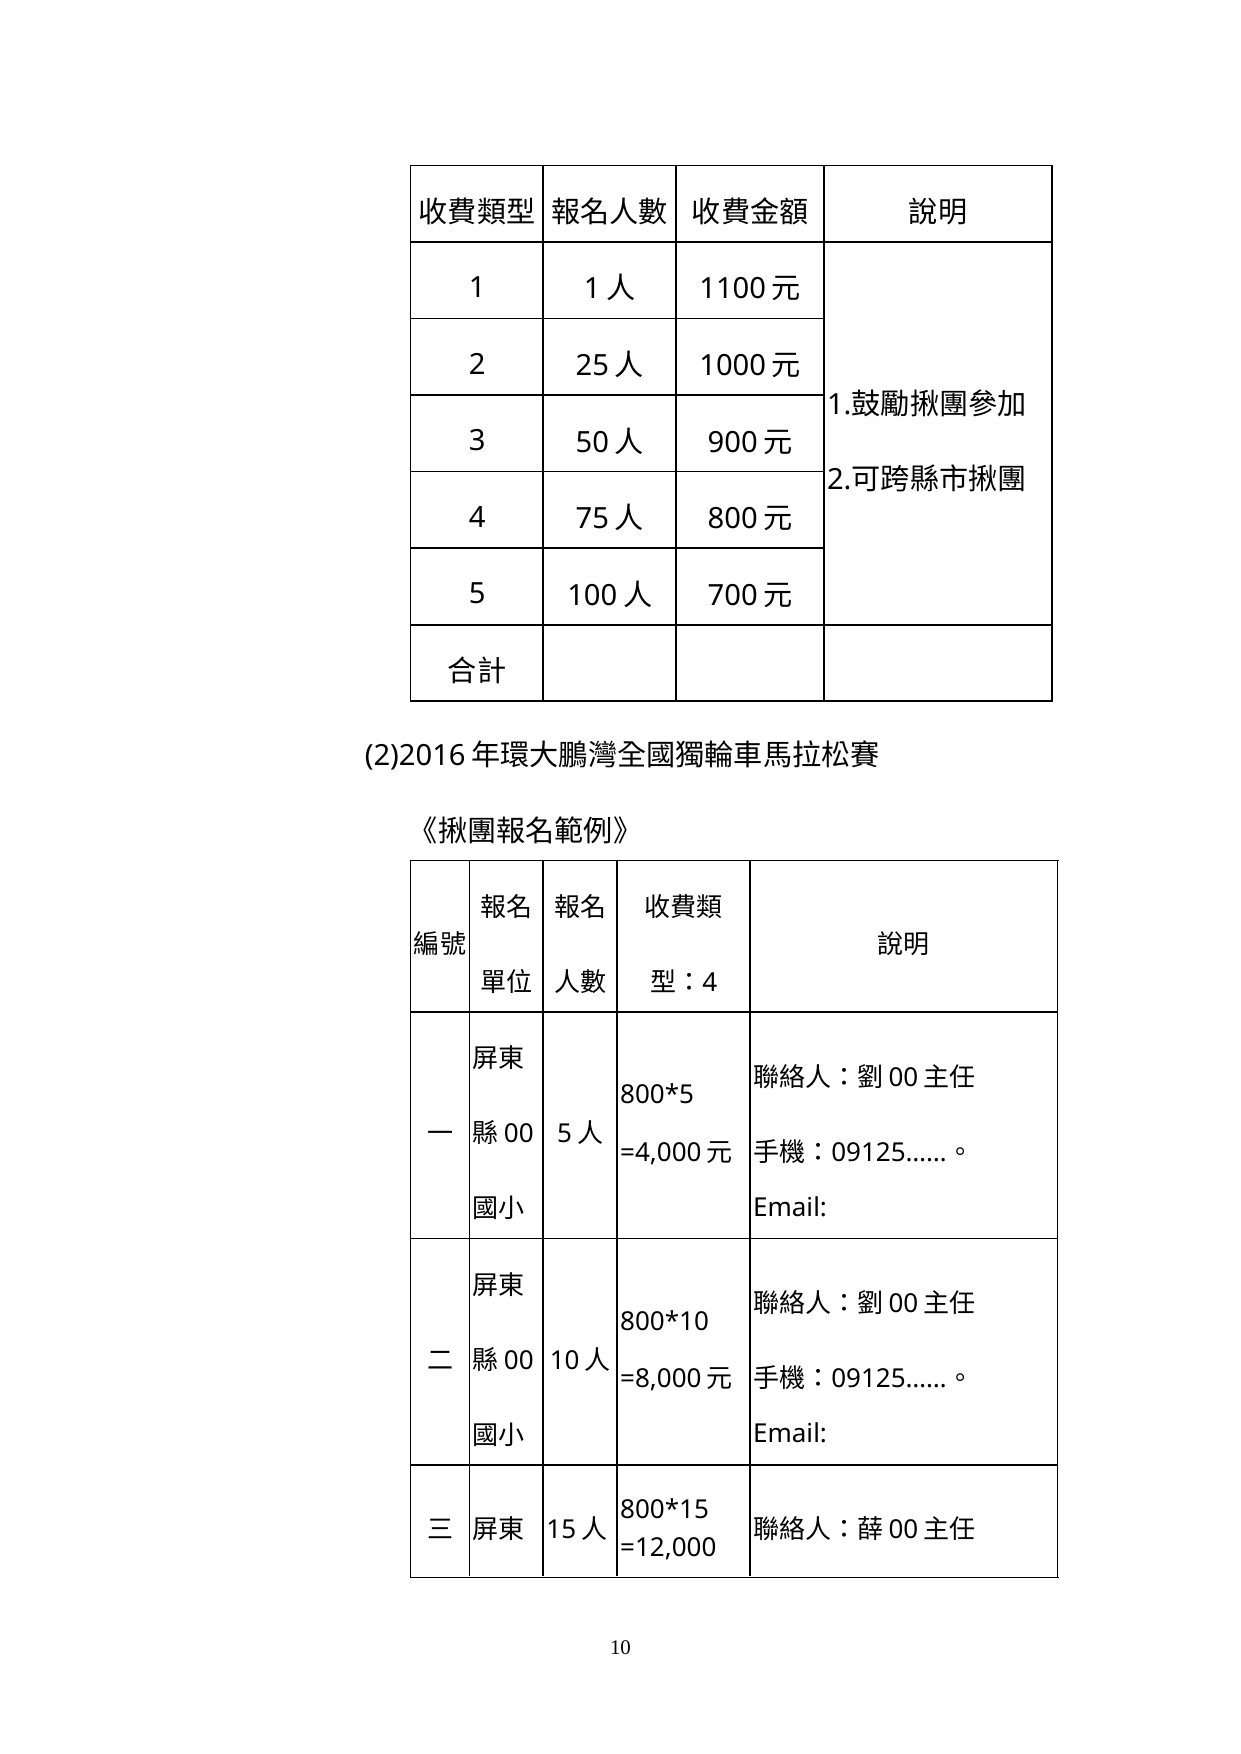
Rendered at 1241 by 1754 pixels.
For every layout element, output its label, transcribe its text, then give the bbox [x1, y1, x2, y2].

table_cell 1100元 [677, 243, 823, 318]
table_cell 2 [411, 319, 542, 394]
table_cell 聯絡人：劉00主任 手機：09125……。 Email: [751, 1013, 1057, 1238]
table_header 報名人數 [544, 166, 675, 241]
table_cell 75人 [544, 472, 675, 547]
table_cell [544, 626, 675, 700]
table_cell 屏東縣00國小 [470, 1013, 542, 1238]
table_cell [825, 626, 1051, 700]
table_cell 3 [411, 396, 542, 471]
table_header 收費類型：4 [618, 861, 749, 1011]
table_header 收費類型 [411, 166, 542, 241]
table_header 報名人數 [544, 861, 616, 1011]
table_cell 800*15 =12,000 [618, 1466, 749, 1576]
table_cell 25人 [544, 319, 675, 394]
table_cell 5 [411, 549, 542, 624]
table_cell 聯絡人：劉00主任 手機：09125……。 Email: [751, 1239, 1057, 1464]
table_cell 1 [411, 243, 542, 318]
table_cell 屏東 [470, 1466, 542, 1576]
table_header 編號 [411, 861, 469, 1011]
table_header 說明 [825, 166, 1051, 241]
table_cell 50人 [544, 396, 675, 471]
table_header 說明 [751, 861, 1057, 1011]
table_cell 1.鼓勵揪團參加 2.可跨縣市揪團 [825, 243, 1051, 624]
table_cell 10人 [544, 1239, 616, 1464]
table_cell 二 [411, 1239, 469, 1464]
table_cell 合計 [411, 626, 542, 700]
table_header 收費金額 [677, 166, 823, 241]
table_cell 800元 [677, 472, 823, 547]
text (2)2016年環大鵬灣全國獨輪車馬拉松賽 [364, 709, 1053, 784]
table_header 報名 單位 [470, 861, 542, 1011]
table_cell 5人 [544, 1013, 616, 1238]
table_cell 100人 [544, 549, 675, 624]
table_cell 屏東縣00國小 [470, 1239, 542, 1464]
table_cell 15人 [544, 1466, 616, 1576]
table_cell 900元 [677, 396, 823, 471]
table_cell 800*5 =4,000元 [618, 1013, 749, 1238]
table_cell 三 [411, 1466, 469, 1576]
table_cell 聯絡人：薛00主任 [751, 1466, 1057, 1576]
table_cell 700元 [677, 549, 823, 624]
table_cell 一 [411, 1013, 469, 1238]
table_cell 1人 [544, 243, 675, 318]
text 《揪團報名範例》 [409, 784, 1053, 859]
table_cell 1000元 [677, 319, 823, 394]
table_cell 800*10 =8,000元 [618, 1239, 749, 1464]
table_cell 4 [411, 472, 542, 547]
table_cell [677, 626, 823, 700]
